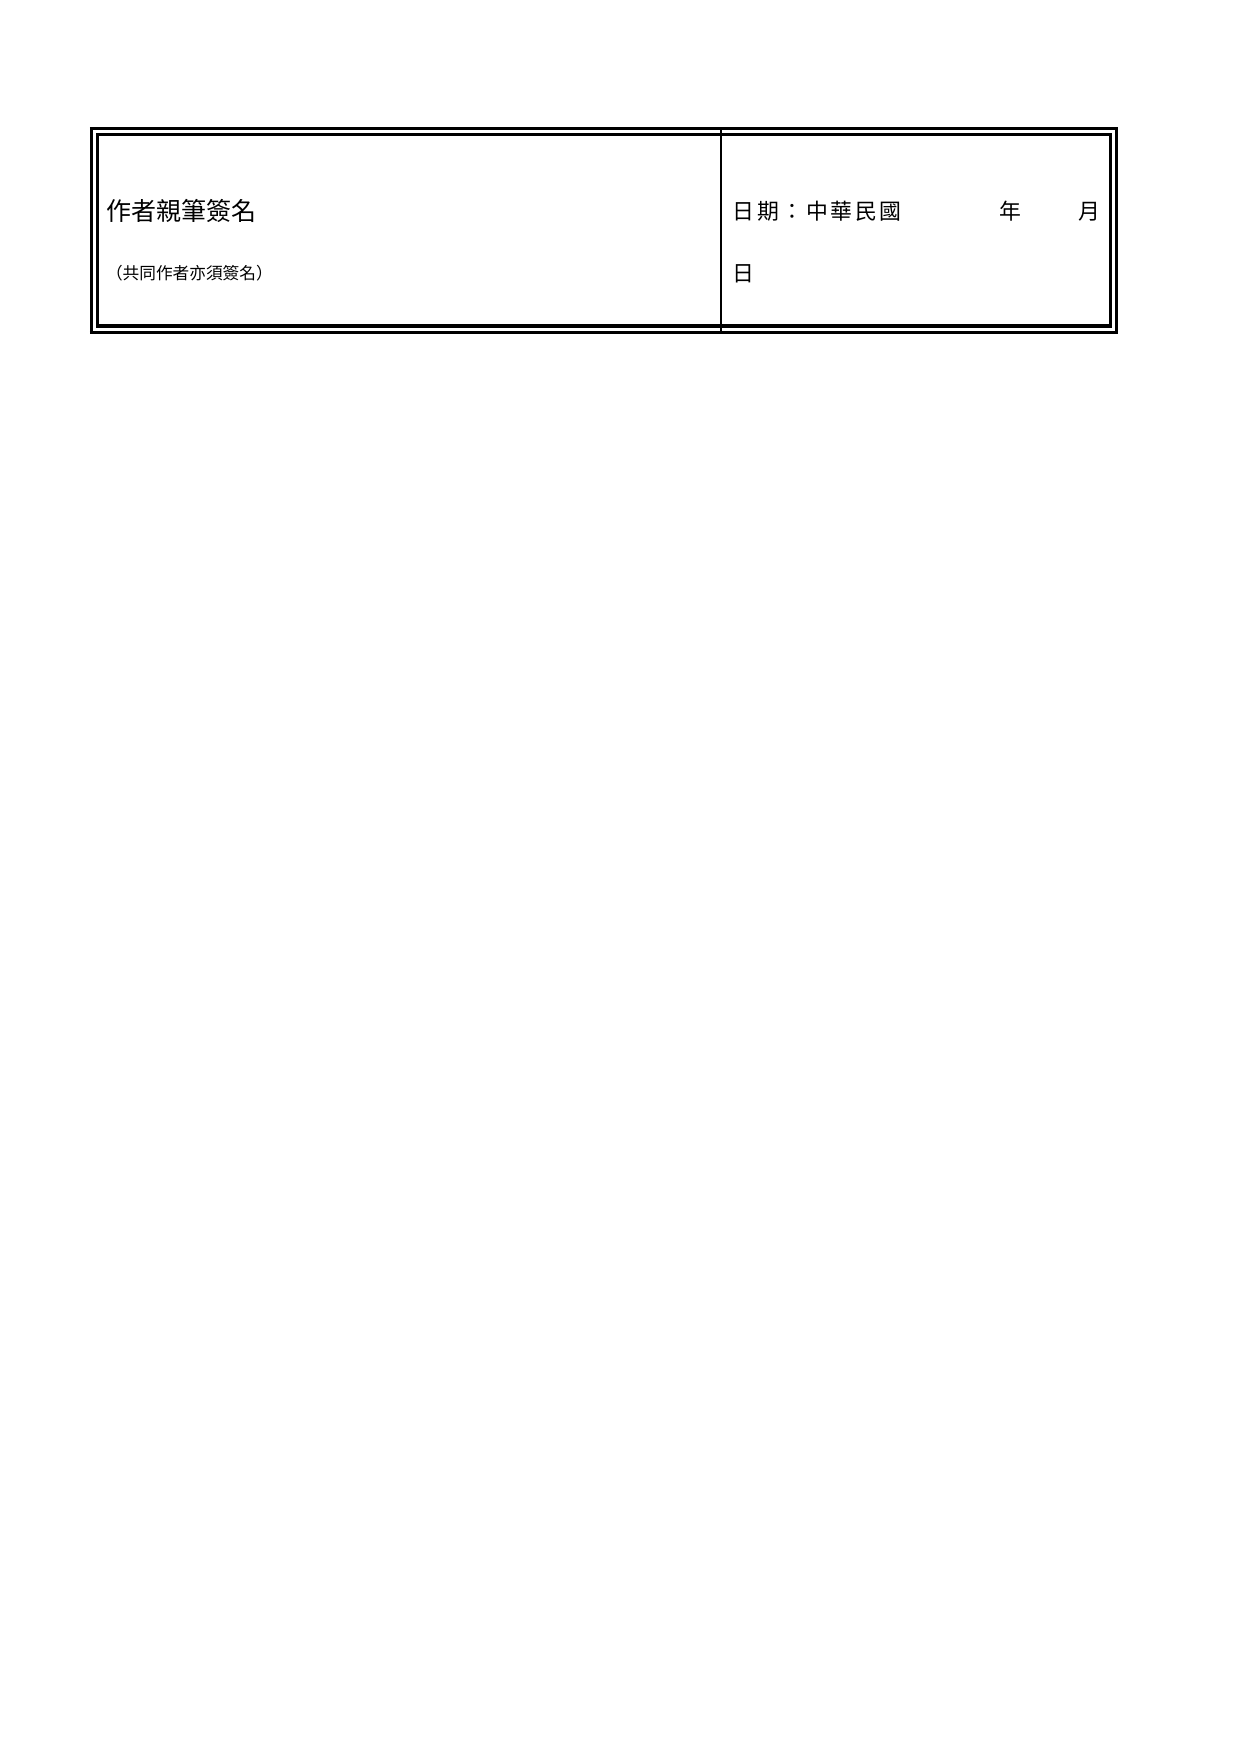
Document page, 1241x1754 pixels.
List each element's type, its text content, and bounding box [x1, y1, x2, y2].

table_header 作者親筆簽名 （共同作者亦須簽名） [95, 130, 720, 324]
table_header 日期：中華民國 年 月 日 [722, 130, 1113, 324]
